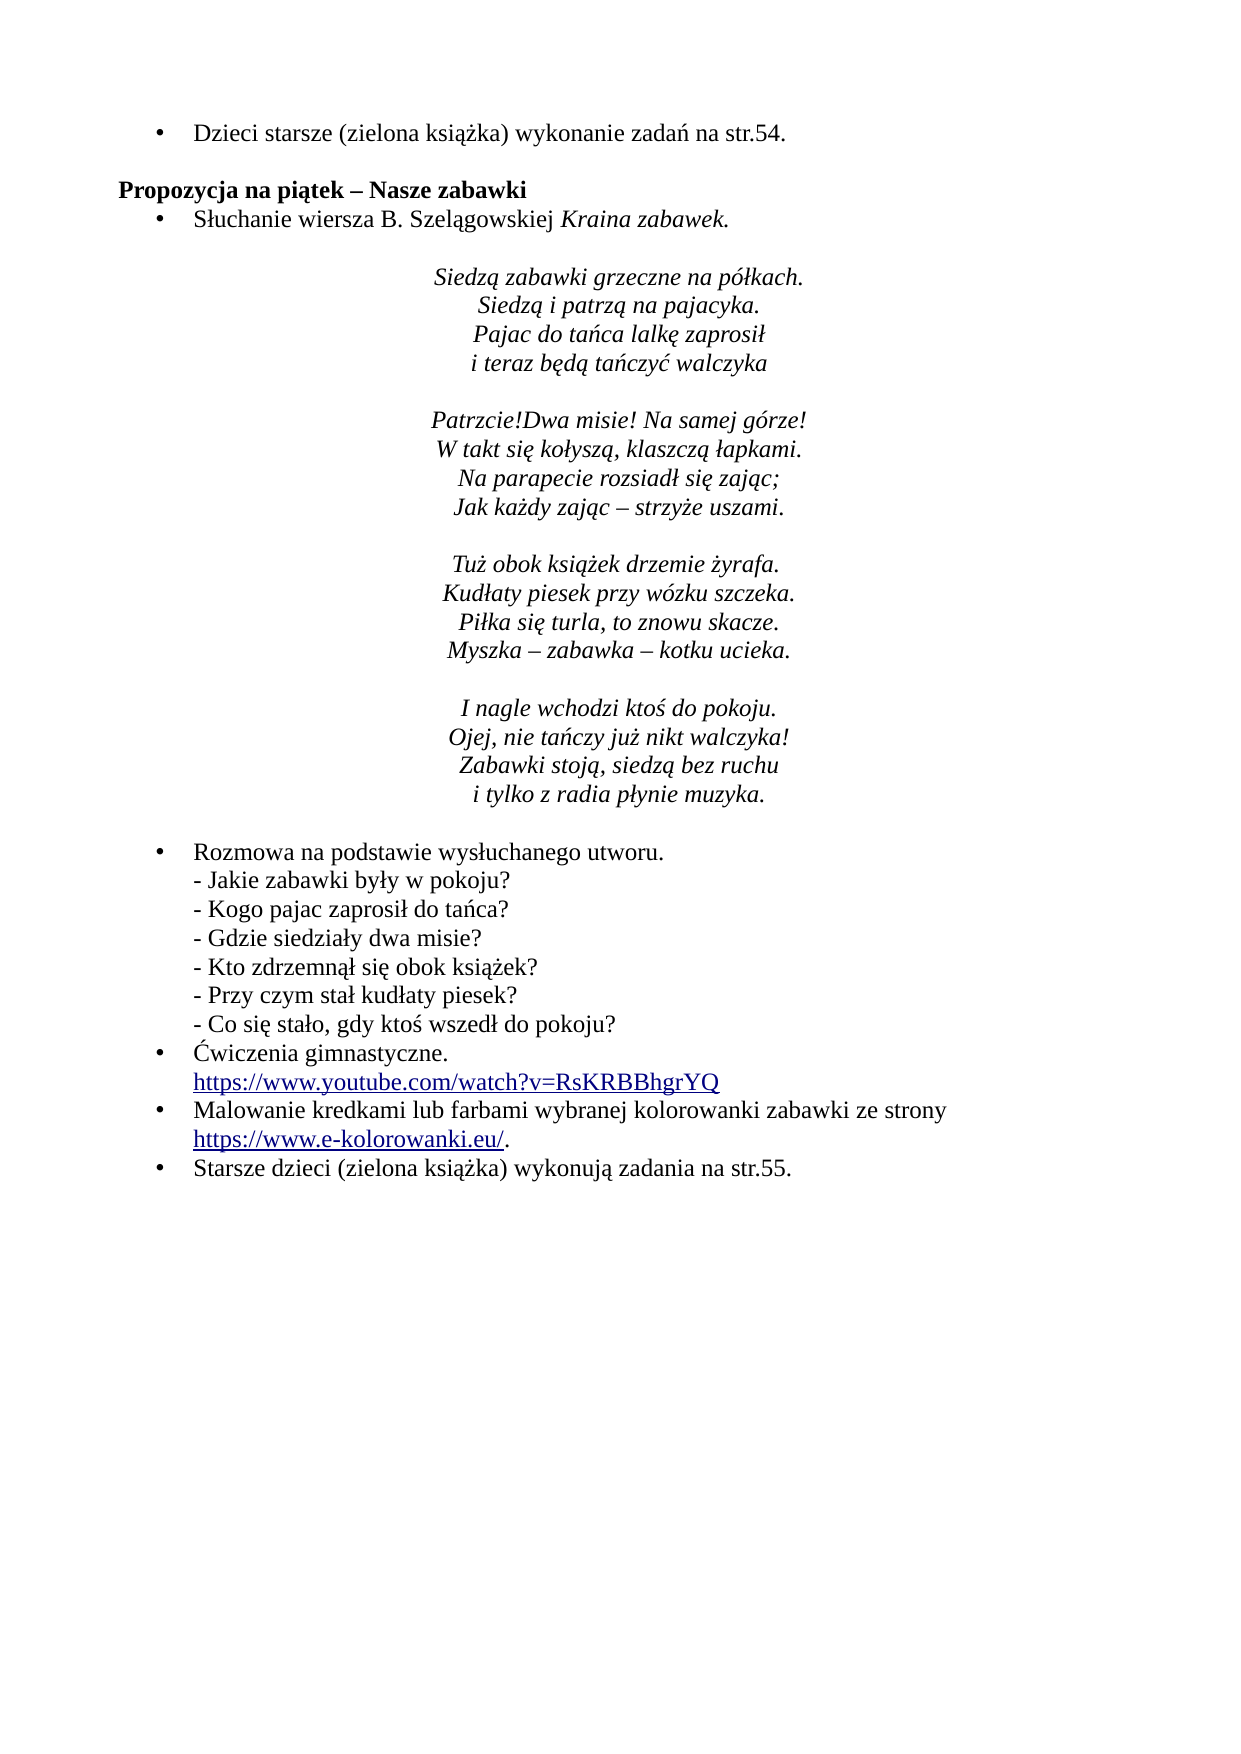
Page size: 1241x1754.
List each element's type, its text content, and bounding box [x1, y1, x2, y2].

list Dzieci starsze (zielona książka) wykonanie zadań na str.54. [156, 118, 1122, 147]
list https://www.e-kolorowanki.eu/. [156, 1124, 1122, 1153]
text I nagle wchodzi ktoś do pokoju. [118, 693, 1122, 722]
text Pajac do tańca lalkę zaprosił [118, 319, 1122, 348]
text i tylko z radia płynie muzyka. [118, 779, 1122, 808]
list Starsze dzieci (zielona książka) wykonują zadania na str.55. [156, 1153, 1122, 1182]
text W takt się kołyszą, klaszczą łapkami. [118, 434, 1122, 463]
list Rozmowa na podstawie wysłuchanego utworu. [156, 837, 1122, 866]
list - Przy czym stał kudłaty piesek? [156, 981, 1122, 1009]
list - Gdzie siedziały dwa misie? [156, 923, 1122, 952]
text Propozycja na piątek – Nasze zabawki [118, 176, 1122, 204]
text Kudłaty piesek przy wózku szczeka. [118, 578, 1122, 607]
list - Kto zdrzemnął się obok książek? [156, 952, 1122, 981]
text Jak każdy zając – strzyże uszami. [118, 492, 1122, 521]
list - Kogo pajac zaprosił do tańca? [156, 894, 1122, 923]
list - Jakie zabawki były w pokoju? [156, 866, 1122, 894]
text Zabawki stoją, siedzą bez ruchu [118, 751, 1122, 779]
text Patrzcie!Dwa misie! Na samej górze! [118, 406, 1122, 434]
text Ojej, nie tańczy już nikt walczyka! [118, 722, 1122, 751]
list Ćwiczenia gimnastyczne. [156, 1038, 1122, 1067]
list - Co się stało, gdy ktoś wszedł do pokoju? [156, 1009, 1122, 1038]
list Słuchanie wiersza B. Szelągowskiej Kraina zabawek. [156, 204, 1122, 233]
text Piłka się turla, to znowu skacze. [118, 607, 1122, 636]
text Siedzą zabawki grzeczne na półkach. [118, 262, 1122, 291]
text Siedzą i patrzą na pajacyka. [118, 291, 1122, 319]
list Malowanie kredkami lub farbami wybranej kolorowanki zabawki ze strony [156, 1096, 1122, 1124]
text Tuż obok książek drzemie żyrafa. [118, 549, 1122, 578]
text Na parapecie rozsiadł się zając; [118, 463, 1122, 492]
text Myszka – zabawka – kotku ucieka. [118, 636, 1122, 664]
list https://www.youtube.com/watch?v=RsKRBBhgrYQ [156, 1067, 1122, 1096]
text i teraz będą tańczyć walczyka [118, 348, 1122, 377]
